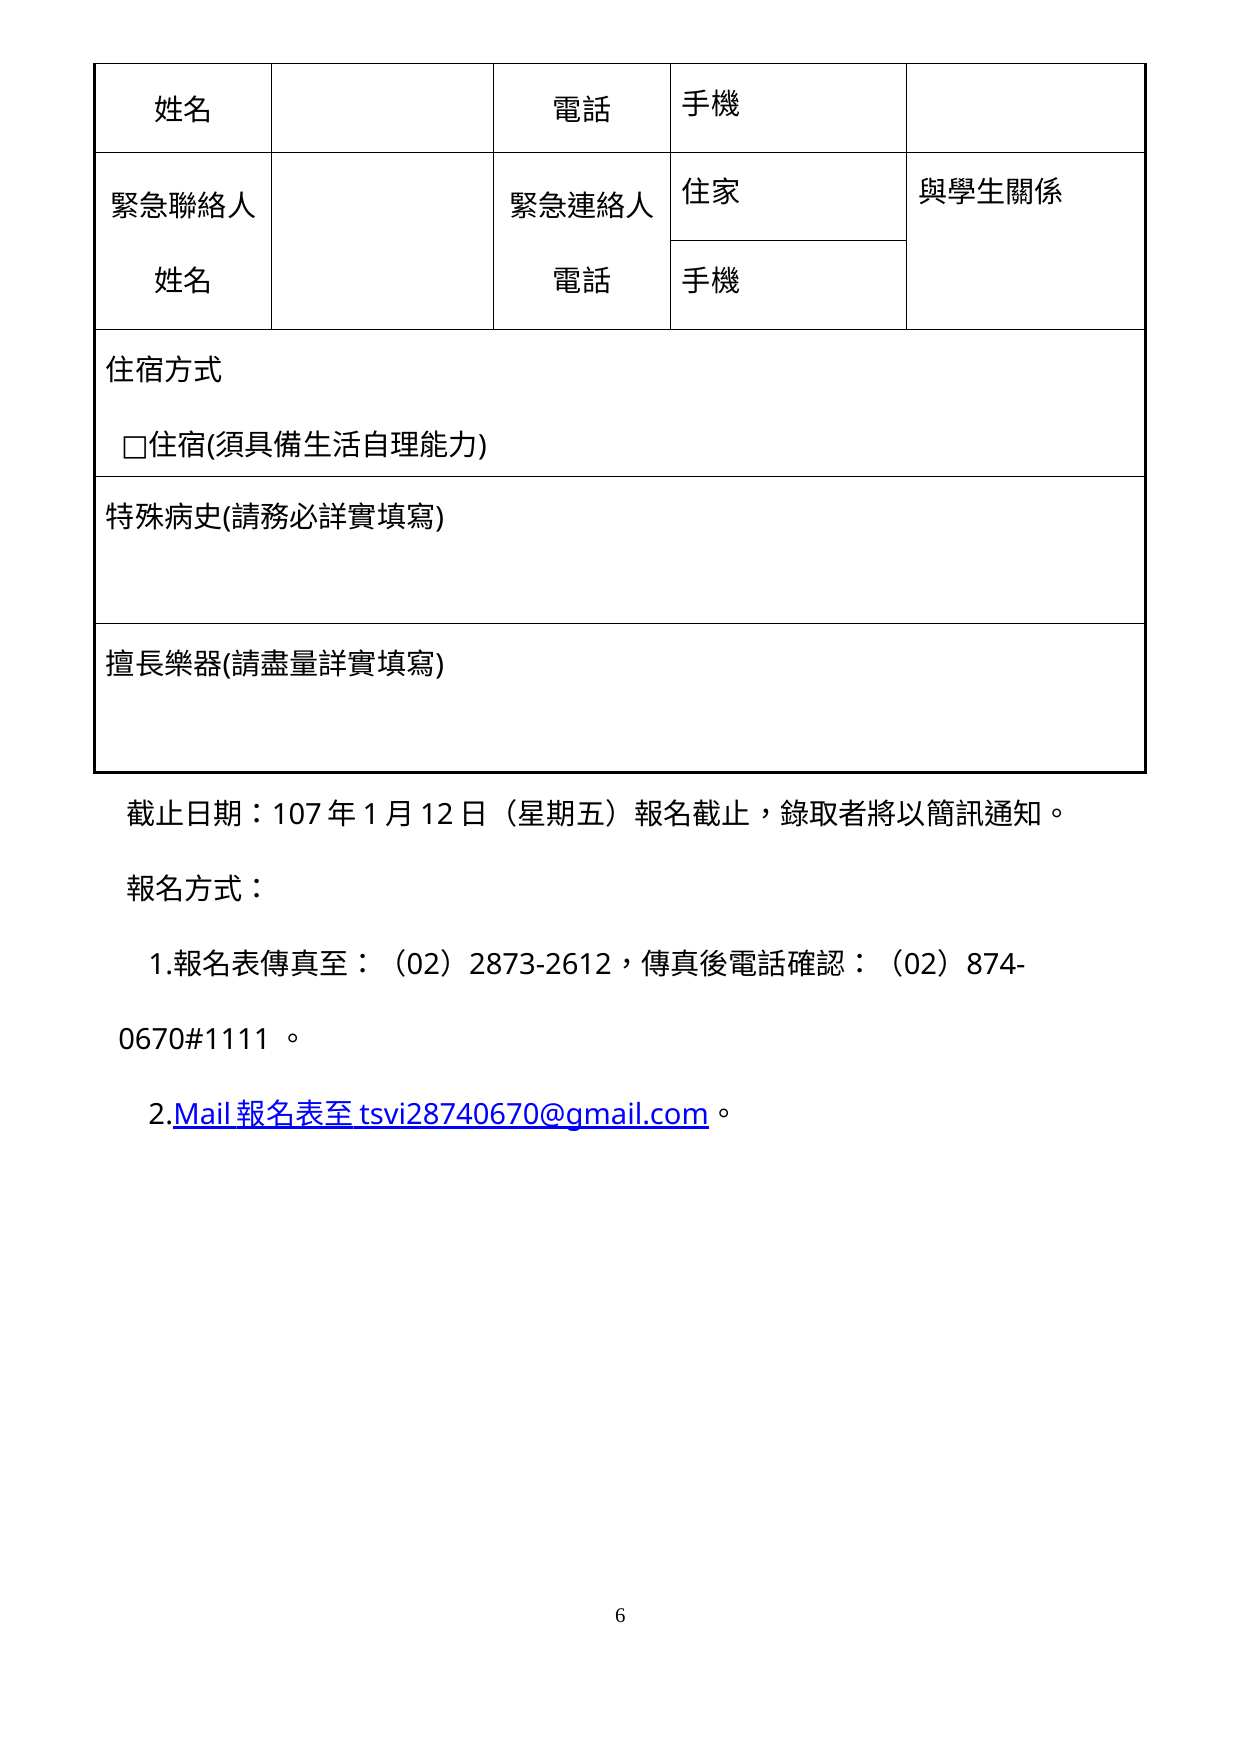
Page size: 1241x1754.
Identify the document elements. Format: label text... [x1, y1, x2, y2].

table_cell 與學生關係 [907, 153, 1144, 329]
table_cell 住宿方式 □住宿(須具備生活自理能力) □通勤(依時間自行接送) [96, 330, 1144, 476]
table_cell [272, 153, 493, 329]
table_cell 姓名 [96, 64, 271, 152]
table_cell 緊急聯絡人姓名 [96, 153, 271, 329]
table_cell 擅長樂器(請盡量詳實填寫) [96, 624, 1144, 771]
table_cell 住家 [671, 153, 906, 240]
table_cell 與學生關係 [907, 64, 1144, 152]
text 截止日期：107年1月12日（星期五）報名截止，錄取者將以簡訊通知。 [118, 774, 1122, 849]
table_cell [272, 64, 493, 152]
text 報名方式： [118, 849, 1122, 924]
table_cell 電話 [494, 64, 670, 152]
table_cell 手機 [671, 241, 906, 329]
text 1.報名表傳真至：（02）2873-2612，傳真後電話確認：（02）874-0670#1111 。 [118, 924, 1122, 1074]
table_cell 緊急連絡人電話 [494, 153, 670, 329]
text 2.Mail報名表至tsvi28740670@gmail.com。 [118, 1074, 1122, 1149]
table_cell 手機 [671, 64, 906, 152]
table_cell 特殊病史(請務必詳實填寫) [96, 477, 1144, 623]
